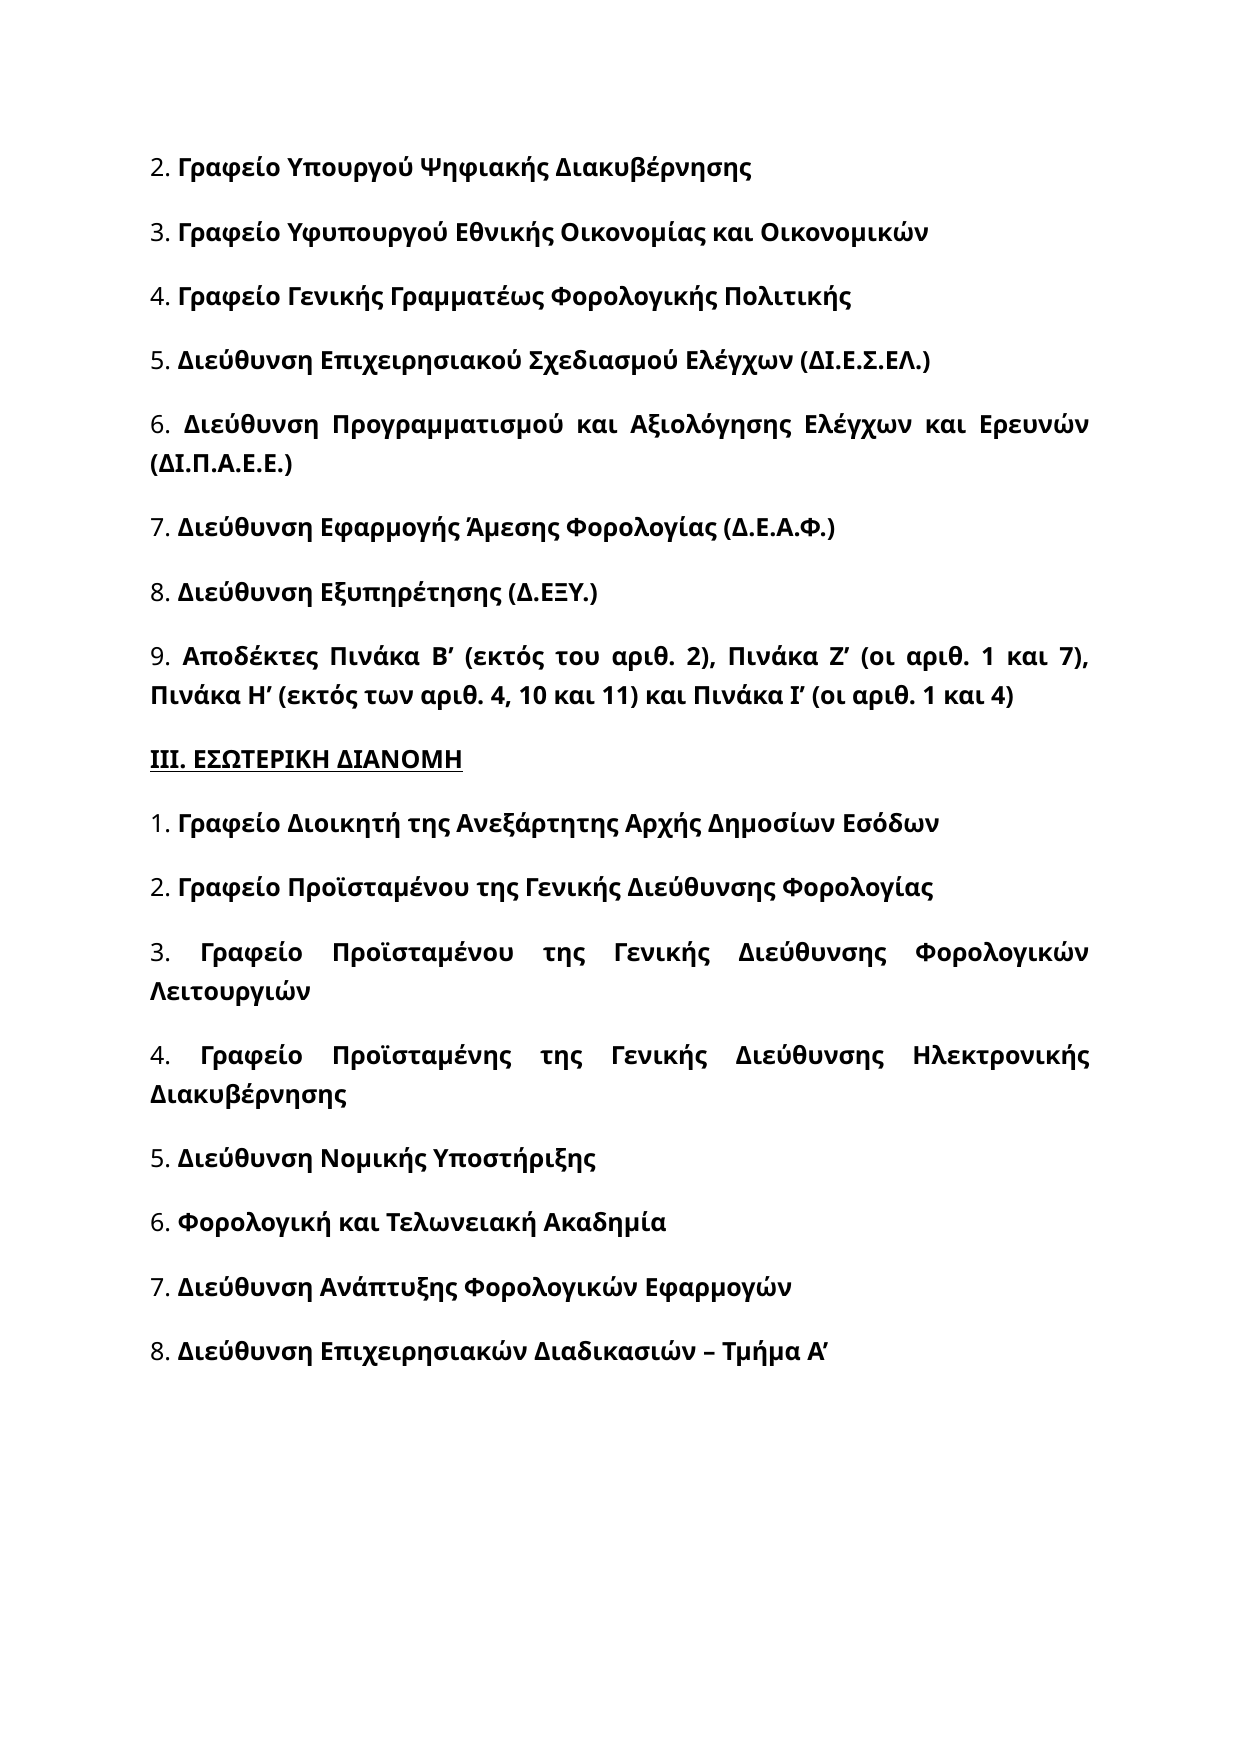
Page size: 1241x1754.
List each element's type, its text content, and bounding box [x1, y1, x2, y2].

text 4. Γραφείo Προϊσταμένης της Γενικής Διεύθυνσης Ηλεκτρονικής Διακυβέρνησης [150, 1037, 1090, 1111]
text 4. Γραφείο Γενικής Γραμματέως Φορολογικής Πολιτικής [150, 278, 1090, 312]
text ΙΙΙ. ΕΣΩΤΕΡΙΚΗ ΔΙΑΝΟΜΗ [150, 742, 1090, 776]
text 1. Γραφείο Διοικητή της Ανεξάρτητης Αρχής Δημοσίων Εσόδων [150, 806, 1090, 840]
text 2. Γραφείο Υπουργού Ψηφιακής Διακυβέρνησης [150, 150, 1090, 184]
text 7. Διεύθυνση Ανάπτυξης Φορολογικών Εφαρμογών [150, 1269, 1090, 1303]
text 8. Διεύθυνση Εξυπηρέτησης (Δ.ΕΞΥ.) [150, 574, 1090, 608]
text 5. Διεύθυνση Νομικής Υποστήριξης [150, 1141, 1090, 1175]
text 6. Διεύθυνση Προγραμματισμού και Αξιολόγησης Ελέγχων και Ερευνών (ΔΙ.Π.Α.Ε.Ε.) [150, 407, 1090, 480]
text 3. Γραφείο Υφυπουργού Εθνικής Οικονομίας και Οικονομικών [150, 214, 1090, 248]
text 6. Φορολογική και Τελωνειακή Ακαδημία [150, 1205, 1090, 1239]
text 2. Γραφείo Προϊσταμένου της Γενικής Διεύθυνσης Φορολογίας [150, 870, 1090, 904]
text 9. Αποδέκτες Πινάκα Β’ (εκτός του αριθ. 2), Πινάκα Ζ’ (οι αριθ. 1 και 7), Πινάκα Η’ (εκτός των αριθ. 4, 10 και 11) και Πινάκα Ι’ (οι αριθ. 1 και 4) [150, 638, 1090, 712]
text 8. Διεύθυνση Επιχειρησιακών Διαδικασιών – Τμήμα Α’ [150, 1333, 1090, 1367]
text 7. Διεύθυνση Εφαρμογής Άμεσης Φορολογίας (Δ.Ε.Α.Φ.) [150, 510, 1090, 544]
text 3. Γραφείo Προϊσταμένου της Γενικής Διεύθυνσης Φορολογικών Λειτουργιών [150, 934, 1090, 1007]
text 5. Διεύθυνση Επιχειρησιακού Σχεδιασμού Ελέγχων (ΔΙ.Ε.Σ.ΕΛ.) [150, 342, 1090, 377]
